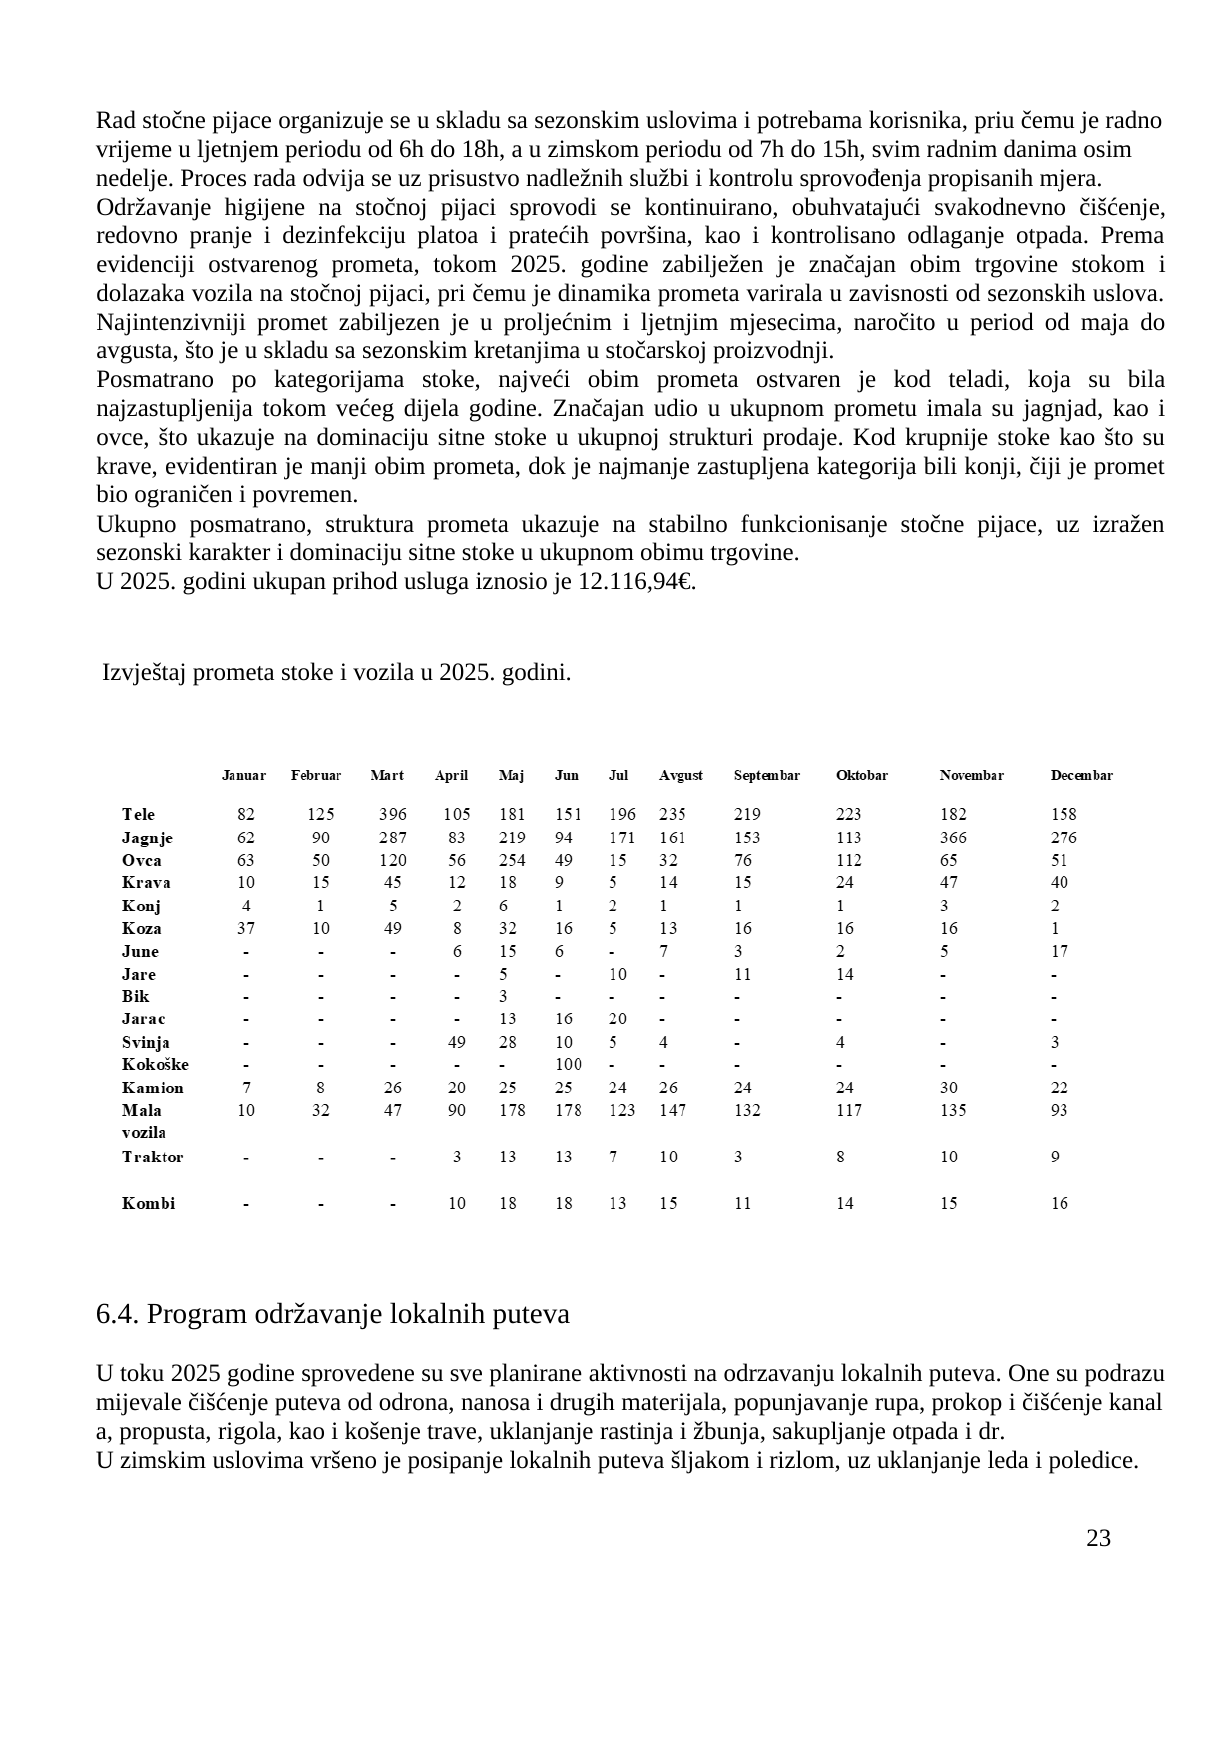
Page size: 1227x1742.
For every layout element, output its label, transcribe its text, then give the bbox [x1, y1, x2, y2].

text Posmatrano po kategorijama stoke, najveći obim prometa ostvaren je kod teladi, koja su bila najzastupljenija tokom većeg dijela godine. Značajan udio u ukupnom prometu imala su jagnjad, kao i ovce, što ukazuje na dominaciju sitne stoke u ukupnoj strukturi prodaje. Kod krupnije stoke kao što su krave, evidentiran je manji obim prometa, dok je najmanje zastupljena kategorija bili konji, čiji je promet bio ograničen i povremen. [96, 364, 1166, 508]
text U toku 2025 godine sprovedene su sve planirane aktivnosti na odrzavanju lokalnih puteva. One su podrazumijevale čišćenje puteva od odrona, nanosa i drugih materijala, popunjavanje rupa, prokop i čišćenje kanala, propusta, rigola, kao i košenje trave, uklanjanje rastinja i žbunja, sakupljanje otpada i dr. U zimskim uslovima vršeno je posipanje lokalnih puteva šljakom i rizlom, uz uklanjanje leda i poledice. [96, 1358, 1166, 1473]
text Izvještaj prometa stoke i vozila u 2025. godini. [96, 657, 1166, 686]
text U 2025. godini ukupan prihod usluga iznosio je 12.116,94€. [96, 566, 1166, 595]
text Održavanje higijene na stočnoj pijaci sprovodi se kontinuirano, obuhvatajući svakodnevno čišćenje, redovno pranje i dezinfekciju platoa i pratećih površina, kao i kontrolisano odlaganje otpada. Prema evidenciji ostvarenog prometa, tokom 2025. godine zabilježen je značajan obim trgovine stokom i dolazaka vozila na stočnoj pijaci, pri čemu je dinamika prometa varirala u zavisnosti od sezonskih uslova. Najintenzivniji promet zabiljezen je u proljećnim i ljetnjim mjesecima, naročito u period od maja do avgusta, što je u skladu sa sezonskim kretanjima u stočarskoj proizvodnji. [96, 192, 1166, 364]
text Ukupno posmatrano, struktura prometa ukazuje na stabilno funkcionisanje stočne pijace, uz izražen sezonski karakter i dominaciju sitne stoke u ukupnom obimu trgovine. [96, 509, 1166, 566]
subtitle 6.4. Program održavanje lokalnih puteva [96, 1296, 1166, 1329]
text Rad stočne pijace organizuje se u skladu sa sezonskim uslovima i potrebama korisnika, priu čemu je radno vrijeme u ljetnjem periodu od 6h do 18h, a u zimskom periodu od 7h do 15h, svim radnim danima osim nedelje. Proces rada odvija se uz prisustvo nadležnih službi i kontrolu sprovođenja propisanih mjera. [96, 106, 1166, 192]
